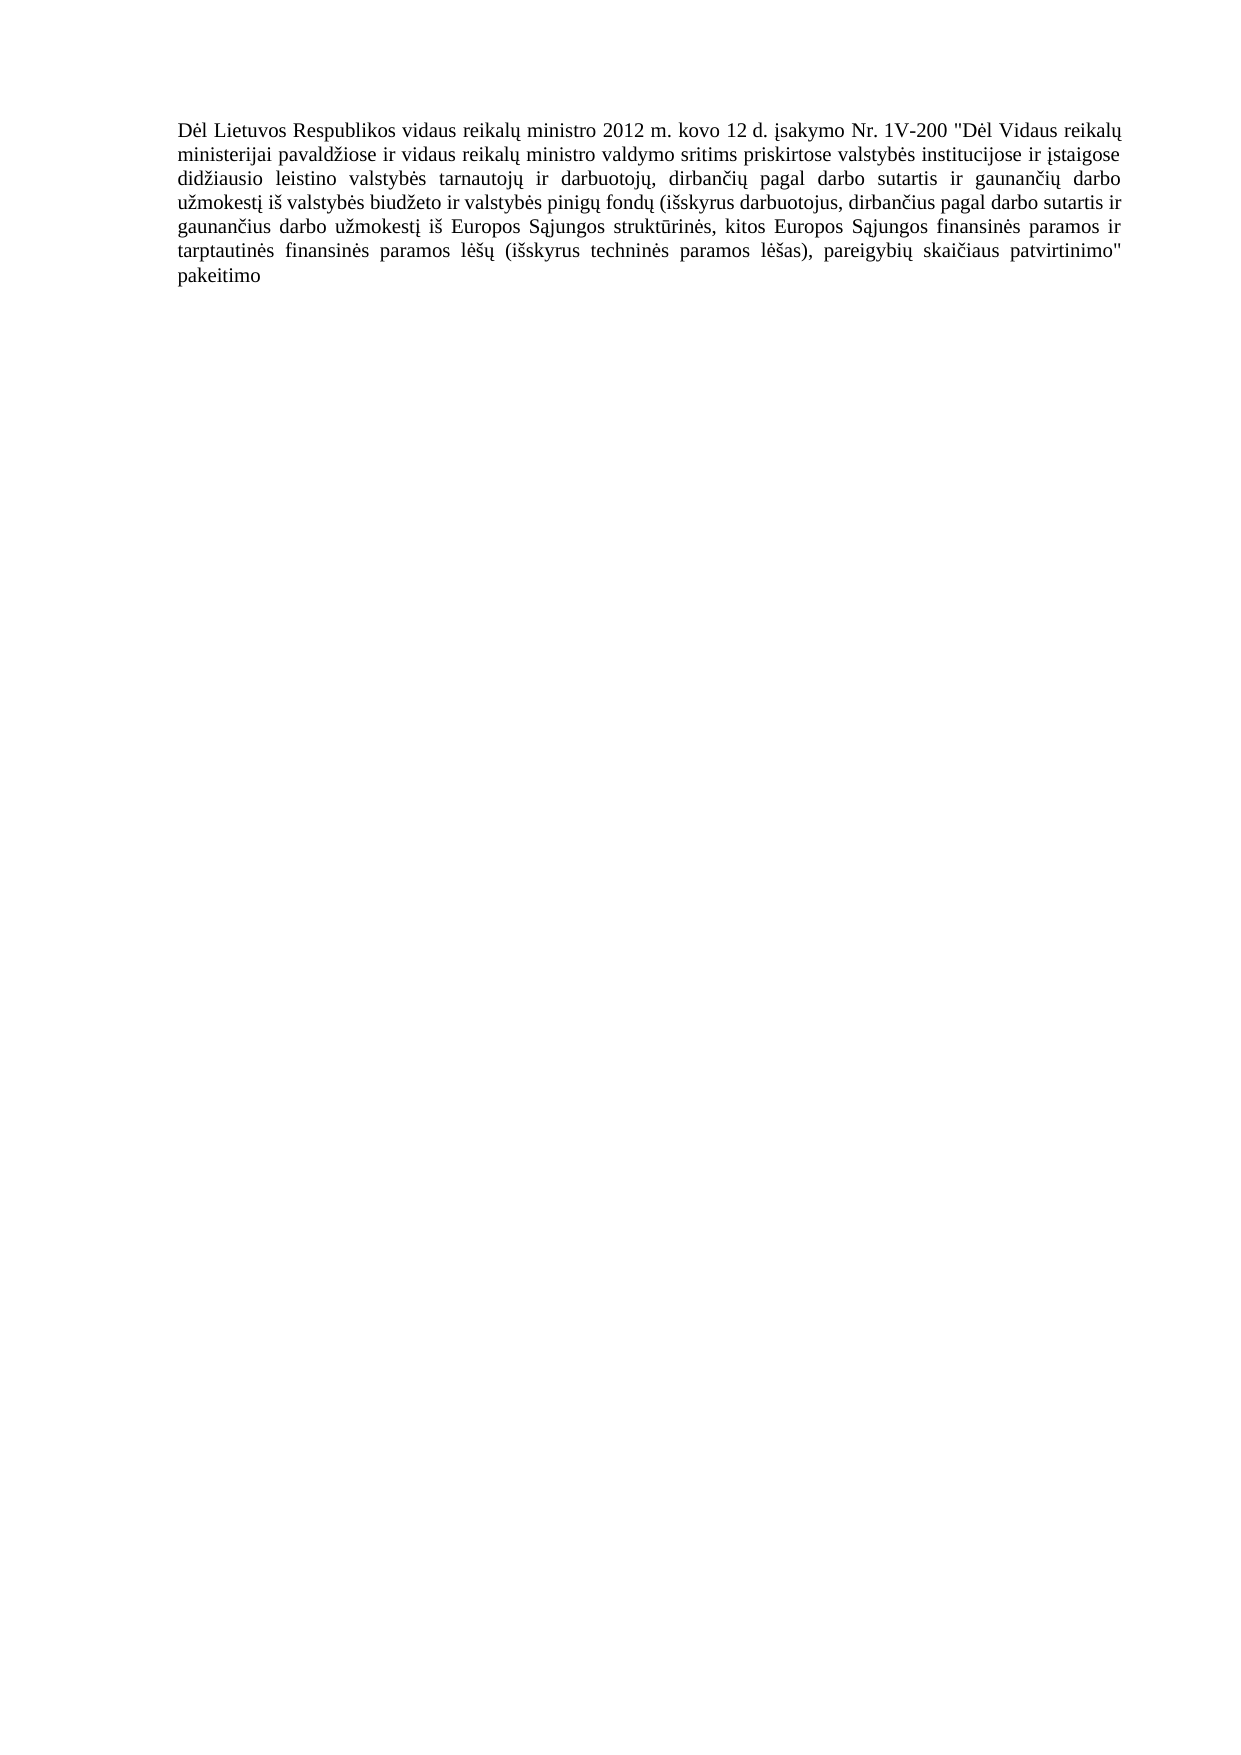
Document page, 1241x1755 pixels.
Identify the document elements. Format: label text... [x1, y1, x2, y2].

text Dėl Lietuvos Respublikos vidaus reikalų ministro 2012 m. kovo 12 d. įsakymo Nr. 1V-200 "Dėl Vidaus reikalų ministerijai pavaldžiose ir vidaus reikalų ministro valdymo sritims priskirtose valstybės institucijose ir įstaigose didžiausio leistino valstybės tarnautojų ir darbuotojų, dirbančių pagal darbo sutartis ir gaunančių darbo užmokestį iš valstybės biudžeto ir valstybės pinigų fondų (išskyrus darbuotojus, dirbančius pagal darbo sutartis ir gaunančius darbo užmokestį iš Europos Sąjungos struktūrinės, kitos Europos Sąjungos finansinės paramos ir tarptautinės finansinės paramos lėšų (išskyrus techninės paramos lėšas), pareigybių skaičiaus patvirtinimo" pakeitimo [177, 118, 1122, 287]
